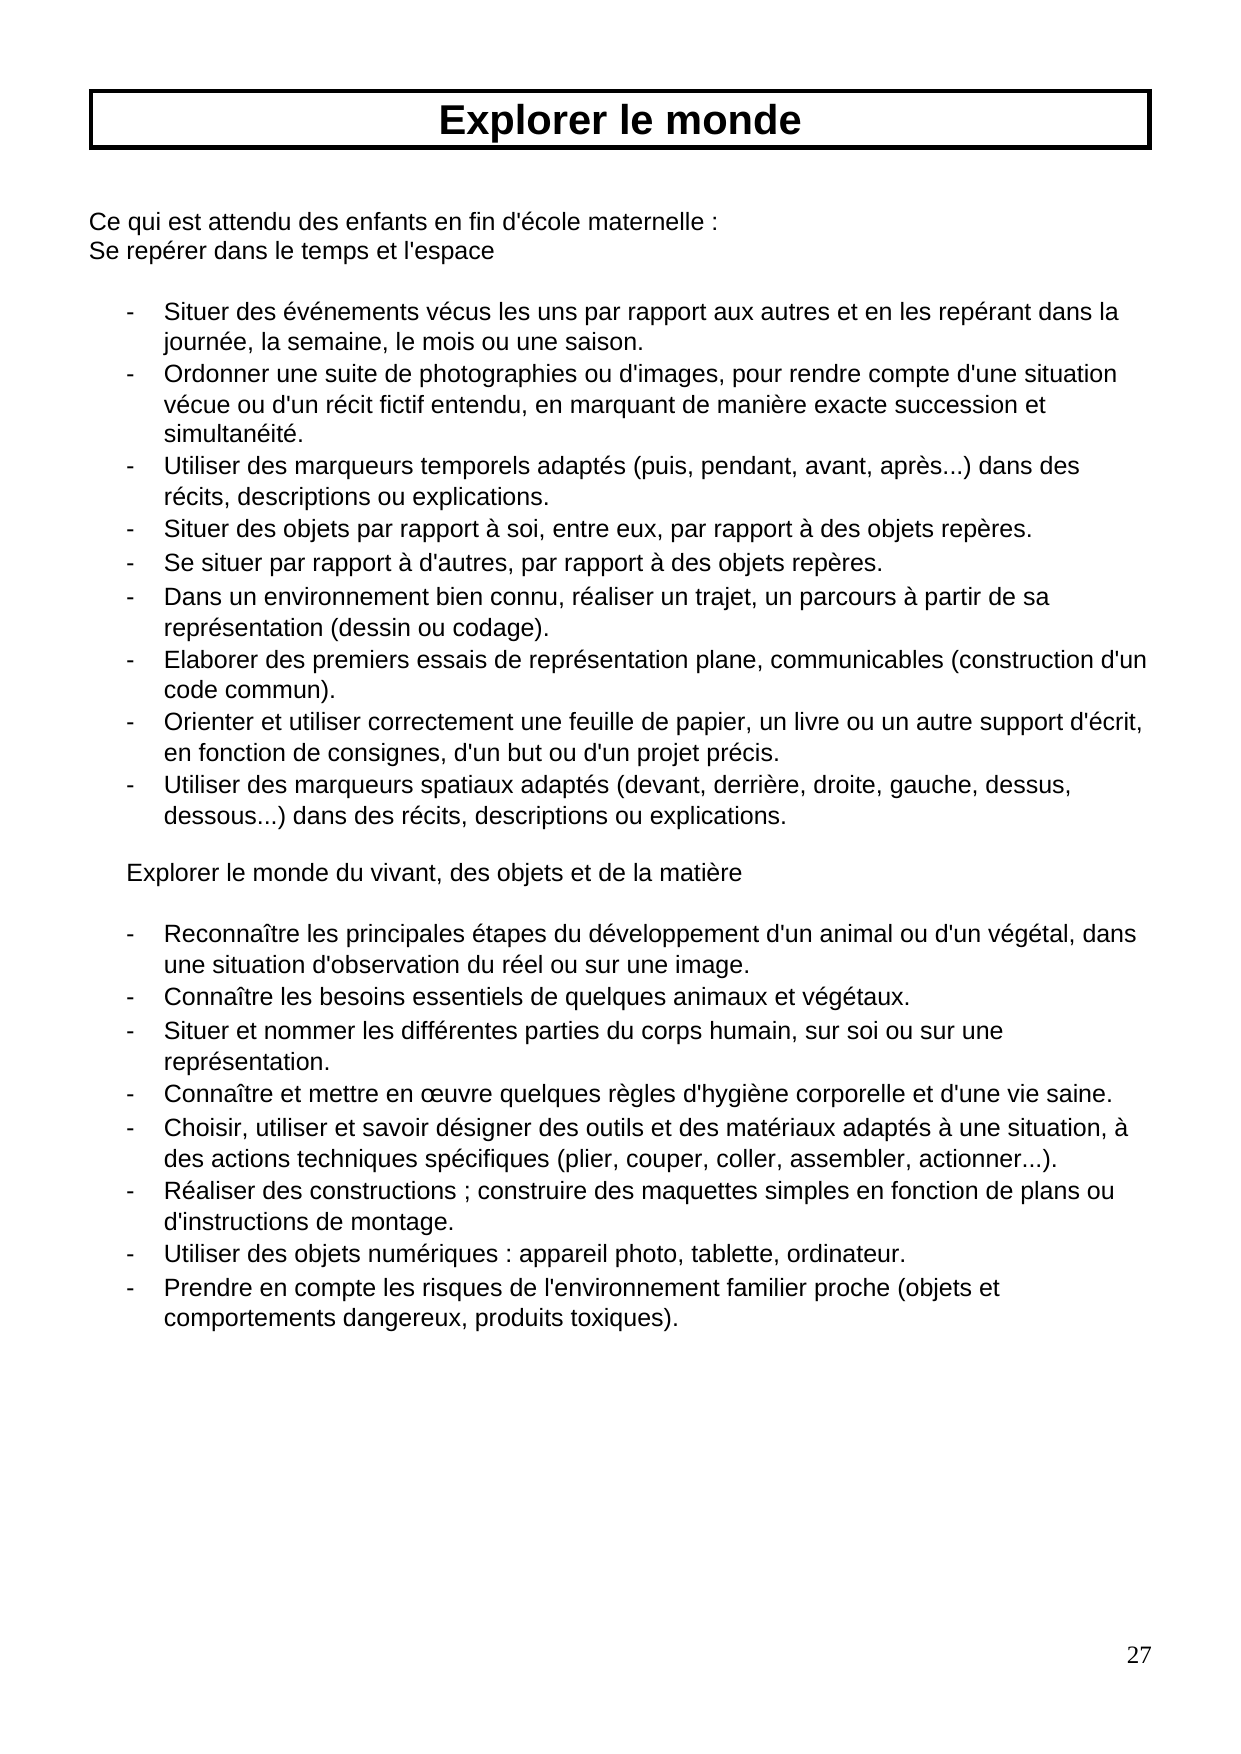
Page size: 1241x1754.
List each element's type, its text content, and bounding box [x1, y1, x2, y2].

list Orienter et utiliser correctement une feuille de papier, un livre ou un autre support d'écrit, en fonction de consignes, d'un but ou d'un projet précis. [126, 704, 1152, 767]
list Réaliser des constructions ; construire des maquettes simples en fonction de plans ou d'instructions de montage. [126, 1172, 1152, 1235]
list Reconnaître les principales étapes du développement d'un animal ou d'un végétal, dans une situation d'observation du réel ou sur une image. [126, 916, 1152, 979]
list Elaborer des premiers essais de représentation plane, communicables (construction d'un code commun). [126, 641, 1152, 704]
text Explorer le monde du vivant, des objets et de la matière [126, 858, 1152, 887]
list Se situer par rapport à d'autres, par rapport à des objets repères. [126, 544, 1152, 578]
text Se repérer dans le temps et l'espace [89, 236, 1152, 264]
list Prendre en compte les risques de l'environnement familier proche (objets et comportements dangereux, produits toxiques). [126, 1269, 1152, 1332]
list Utiliser des marqueurs spatiaux adaptés (devant, derrière, droite, gauche, dessus, dessous...) dans des récits, descriptions ou explications. [126, 767, 1152, 830]
list Utiliser des objets numériques : appareil photo, tablette, ordinateur. [126, 1235, 1152, 1269]
list Choisir, utiliser et savoir désigner des outils et des matériaux adaptés à une situation, à des actions techniques spécifiques (plier, couper, coller, assembler, actionner...). [126, 1110, 1152, 1172]
text Ce qui est attendu des enfants en fin d'école maternelle : [89, 207, 1152, 236]
list Connaître les besoins essentiels de quelques animaux et végétaux. [126, 979, 1152, 1013]
list Ordonner une suite de photographies ou d'images, pour rendre compte d'une situation vécue ou d'un récit fictif entendu, en marquant de manière exacte succession et simultanéité. [126, 356, 1152, 447]
list Situer des événements vécus les uns par rapport aux autres et en les repérant dans la journée, la semaine, le mois ou une saison. [126, 293, 1152, 356]
text Explorer le monde [93, 93, 1147, 145]
list Situer des objets par rapport à soi, entre eux, par rapport à des objets repères. [126, 510, 1152, 544]
list Situer et nommer les différentes parties du corps humain, sur soi ou sur une représentation. [126, 1013, 1152, 1076]
list Dans un environnement bien connu, réaliser un trajet, un parcours à partir de sa représentation (dessin ou codage). [126, 578, 1152, 641]
list Utiliser des marqueurs temporels adaptés (puis, pendant, avant, après...) dans des récits, descriptions ou explications. [126, 447, 1152, 510]
list Connaître et mettre en œuvre quelques règles d'hygiène corporelle et d'une vie saine. [126, 1076, 1152, 1110]
